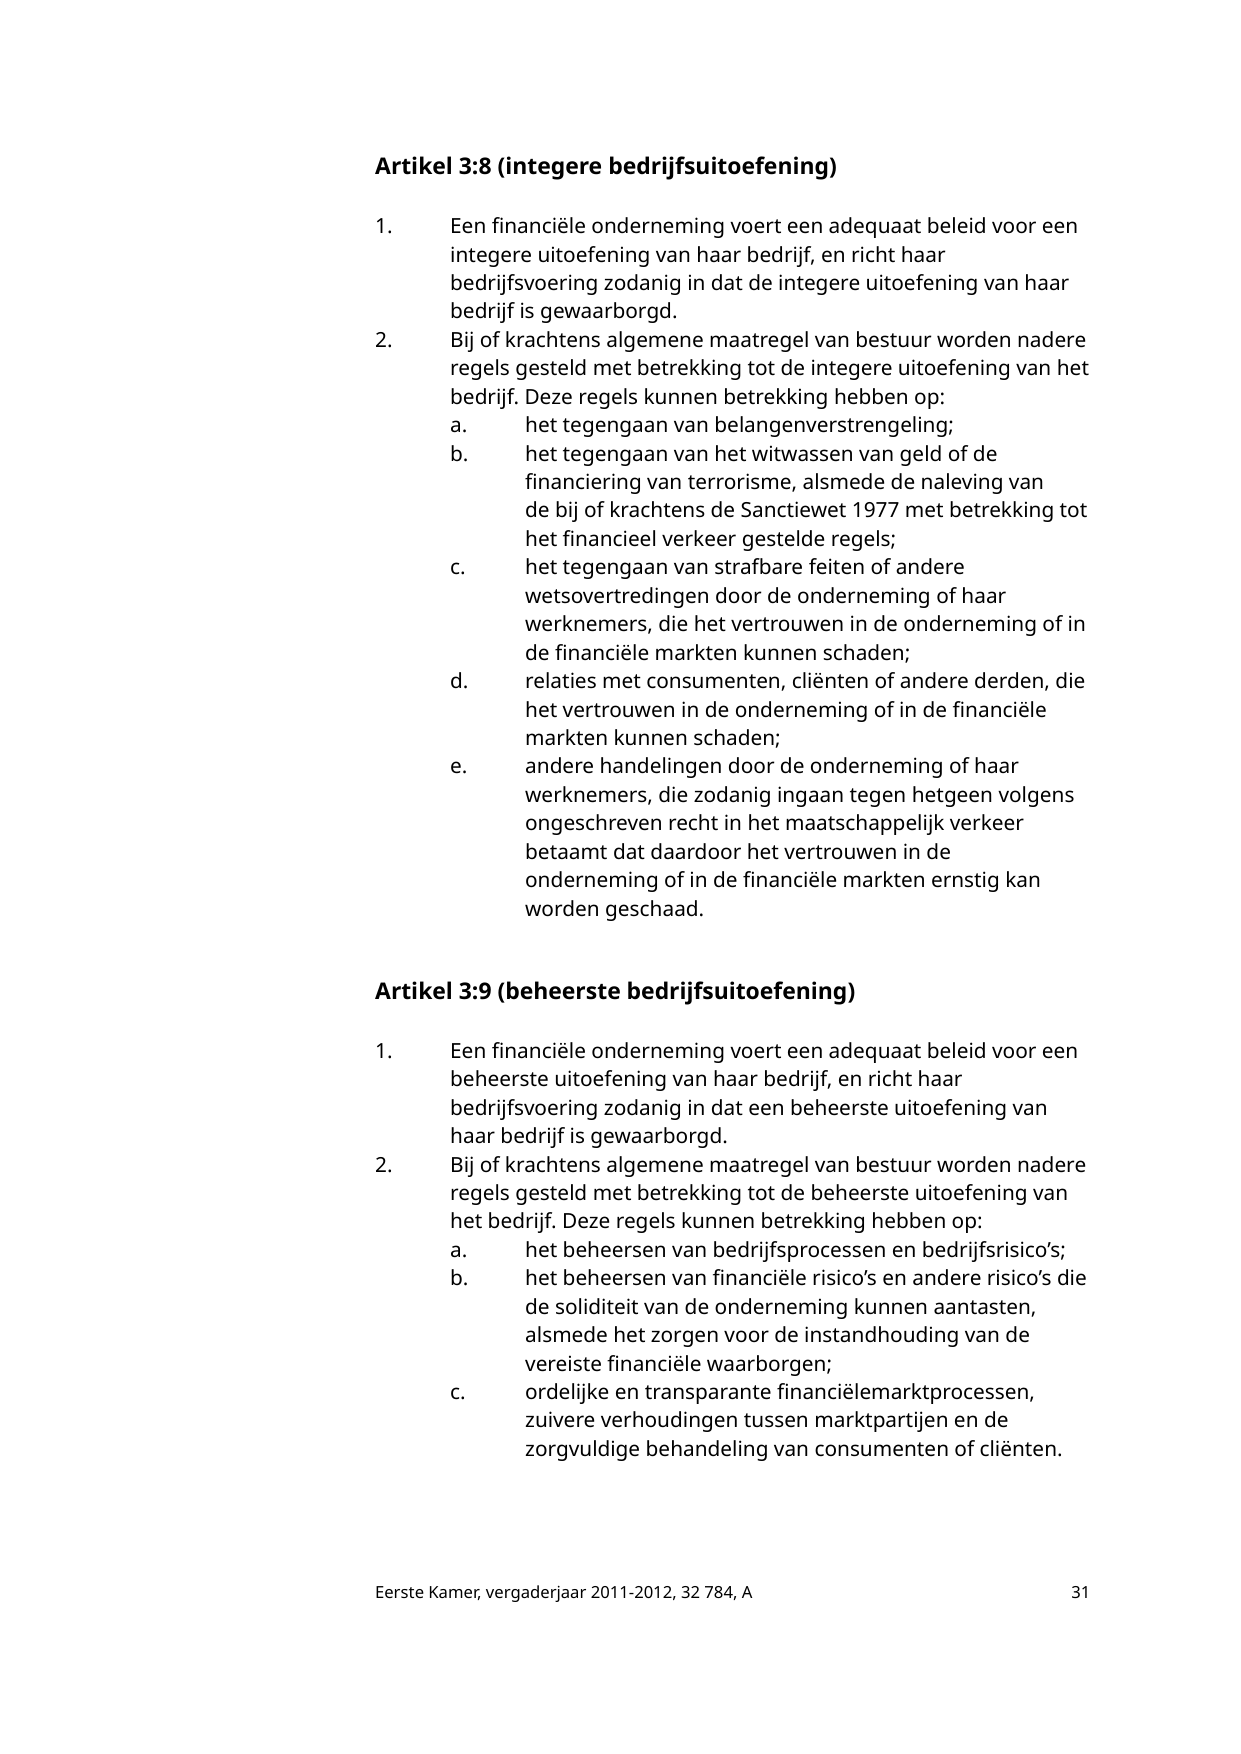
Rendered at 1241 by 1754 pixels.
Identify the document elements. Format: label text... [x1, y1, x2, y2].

list Een financiële onderneming voert een adequaat beleid voor een integere uitoefening van haar bedrijf, en richt haar bedrijfsvoering zodanig in dat de integere uitoefening van haar bedrijf is gewaarborgd. [375, 211, 1090, 325]
list relaties met consumenten, cliënten of andere derden, die het vertrouwen in de onderneming of in de financiële markten kunnen schaden; [450, 666, 1090, 752]
list Bij of krachtens algemene maatregel van bestuur worden nadere regels gesteld met betrekking tot de beheerste uitoefening van het bedrijf. Deze regels kunnen betrekking hebben op: [375, 1150, 1090, 1235]
subtitle Artikel 3:9 (beheerste bedrijfsuitoefening) [375, 975, 1090, 1006]
list ordelijke en transparante financiëlemarktprocessen, zuivere verhoudingen tussen marktpartijen en de zorgvuldige behandeling van consumenten of cliënten. [450, 1377, 1090, 1462]
list het beheersen van financiële risico’s en andere risico’s die de soliditeit van de onderneming kunnen aantasten, alsmede het zorgen voor de instandhouding van de vereiste financiële waarborgen; [450, 1263, 1090, 1377]
list het beheersen van bedrijfsprocessen en bedrijfsrisico’s; [450, 1235, 1090, 1263]
subtitle Artikel 3:8 (integere bedrijfsuitoefening) [375, 150, 1090, 181]
list Een financiële onderneming voert een adequaat beleid voor een beheerste uitoefening van haar bedrijf, en richt haar bedrijfsvoering zodanig in dat een beheerste uitoefening van haar bedrijf is gewaarborgd. [375, 1036, 1090, 1150]
list het tegengaan van strafbare feiten of andere wetsovertredingen door de onderneming of haar werknemers, die het vertrouwen in de onderneming of in de financiële markten kunnen schaden; [450, 552, 1090, 666]
list andere handelingen door de onderneming of haar werknemers, die zodanig ingaan tegen hetgeen volgens ongeschreven recht in het maatschappelijk verkeer betaamt dat daardoor het vertrouwen in de onderneming of in de financiële markten ernstig kan worden geschaad. [450, 752, 1090, 922]
list het tegengaan van het witwassen van geld of de financiering van terrorisme, alsmede de naleving van de bij of krachtens de Sanctiewet 1977 met betrekking tot het financieel verkeer gestelde regels; [450, 439, 1090, 552]
list het tegengaan van belangenverstrengeling; [450, 410, 1090, 439]
list Bij of krachtens algemene maatregel van bestuur worden nadere regels gesteld met betrekking tot de integere uitoefening van het bedrijf. Deze regels kunnen betrekking hebben op: [375, 325, 1090, 410]
